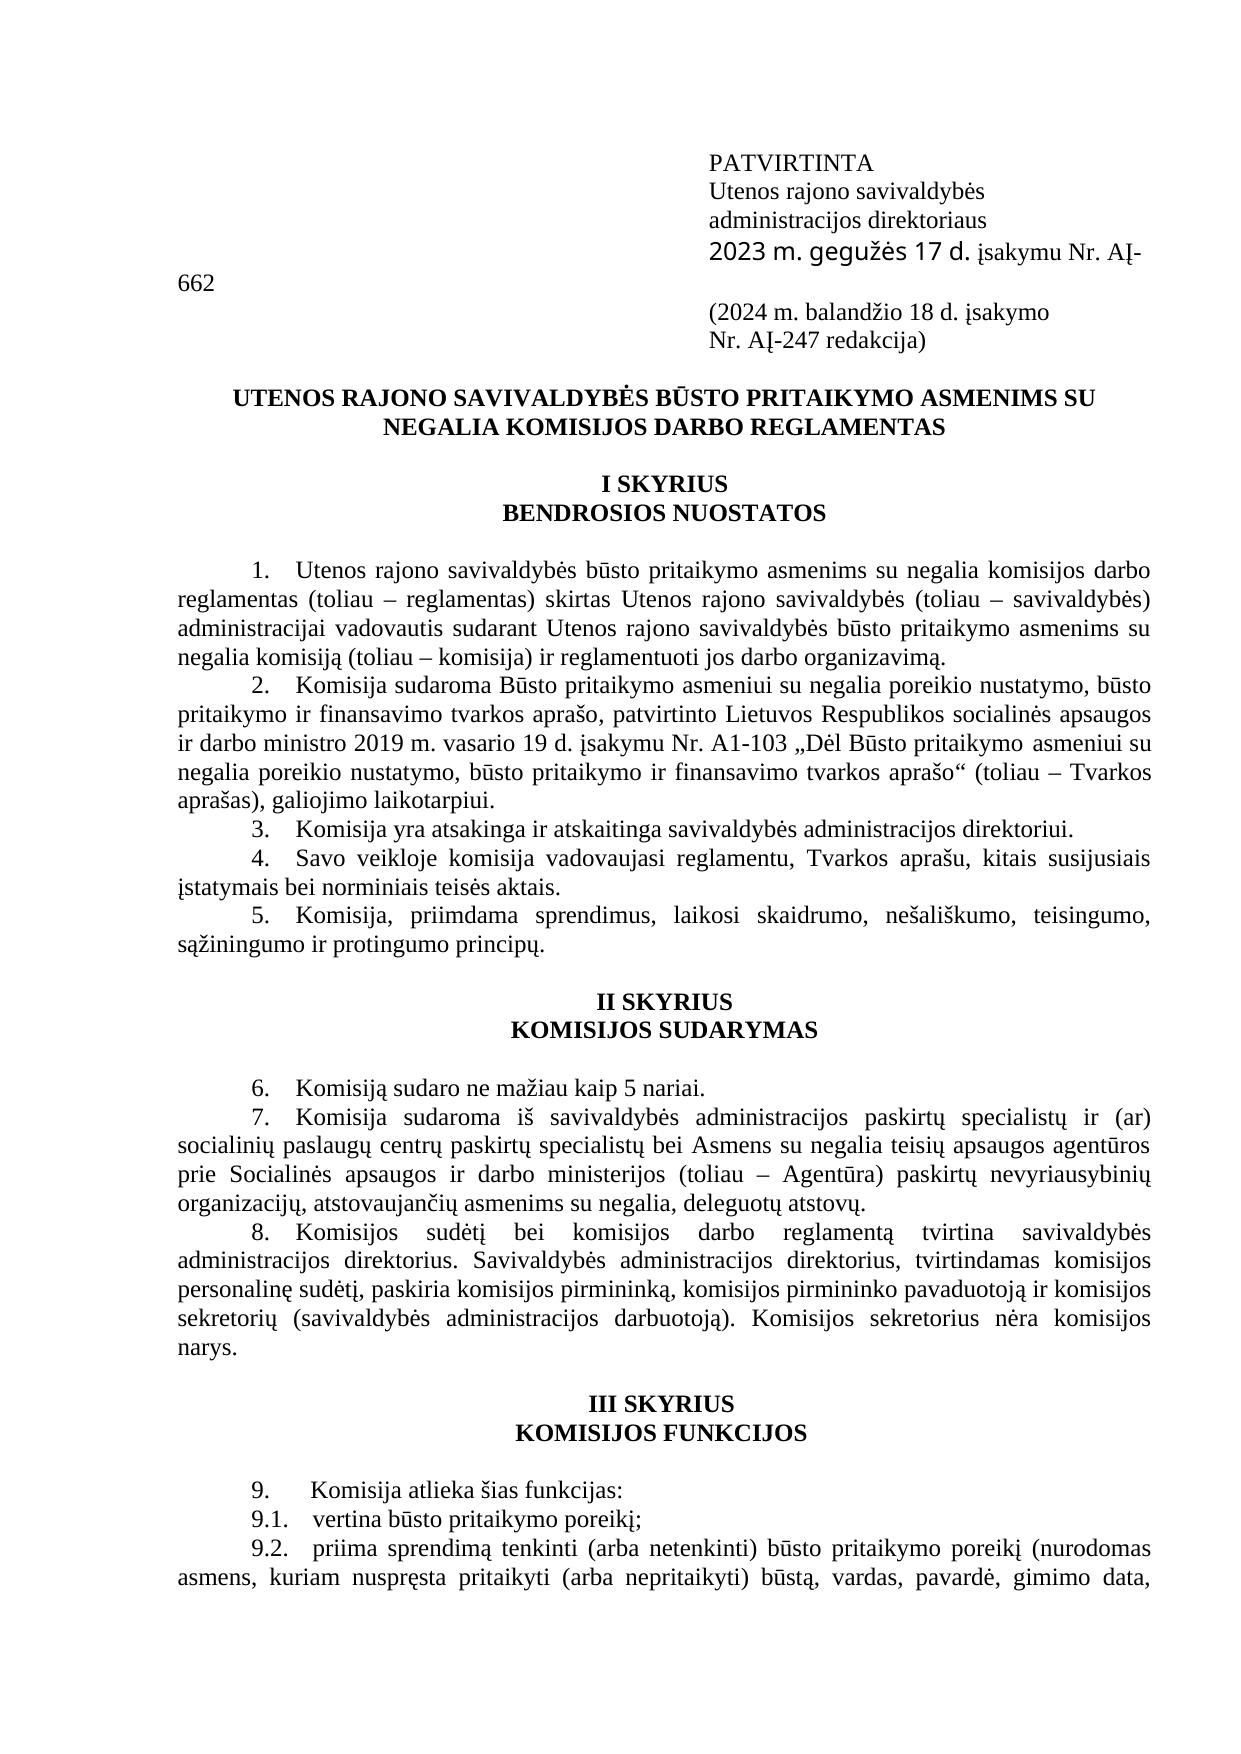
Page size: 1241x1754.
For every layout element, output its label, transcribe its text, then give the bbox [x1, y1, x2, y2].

text 1. Utenos rajono savivaldybės būsto pritaikymo asmenims su negalia komisijos darbo reglamentas (toliau – reglamentas) skirtas Utenos rajono savivaldybės (toliau – savivaldybės) administracijai vadovautis sudarant Utenos rajono savivaldybės būsto pritaikymo asmenims su negalia komisiją (toliau – komisija) ir reglamentuoti jos darbo organizavimą. [177, 555, 1152, 670]
text 2. Komisija sudaroma Būsto pritaikymo asmeniui su negalia poreikio nustatymo, būsto pritaikymo ir finansavimo tvarkos aprašo, patvirtinto Lietuvos Respublikos socialinės apsaugos ir darbo ministro 2019 m. vasario 19 d. įsakymu Nr. A1-103 „Dėl Būsto pritaikymo asmeniui su negalia poreikio nustatymo, būsto pritaikymo ir finansavimo tvarkos aprašo“ (toliau – Tvarkos aprašas), galiojimo laikotarpiui. [177, 670, 1152, 814]
text PATVIRTINTA [177, 148, 1152, 176]
text I SKYRIUS [177, 469, 1152, 498]
text 3. Komisija yra atsakinga ir atskaitinga savivaldybės administracijos direktoriui. [177, 814, 1152, 843]
text 2023 m. gegužės 17 d. įsakymu Nr. AĮ-662 [177, 234, 1152, 297]
text administracijos direktoriaus [177, 205, 1152, 234]
text BENDROSIOS NUOSTATOS [177, 498, 1152, 527]
text 7. Komisija sudaroma iš savivaldybės administracijos paskirtų specialistų ir (ar) socialinių paslaugų centrų paskirtų specialistų bei Asmens su negalia teisių apsaugos agentūros prie Socialinės apsaugos ir darbo ministerijos (toliau – Agentūra) paskirtų nevyriausybinių organizacijų, atstovaujančių asmenims su negalia, deleguotų atstovų. [177, 1102, 1152, 1217]
text 5. Komisija, priimdama sprendimus, laikosi skaidrumo, nešališkumo, teisingumo, sąžiningumo ir protingumo principų. [177, 900, 1152, 958]
text (2024 m. balandžio 18 d. įsakymo [177, 297, 1152, 325]
text KOMISIJOS SUDARYMAS [177, 1015, 1152, 1044]
text KOMISIJOS FUNKCIJOS [177, 1418, 1152, 1447]
text UTENOS RAJONO SAVIVALDYBĖS BŪSTO PRITAIKYMO ASMENIMS SU NEGALIA KOMISIJOS DARBO REGLAMENTAS [177, 383, 1152, 440]
text Nr. AĮ-247 redakcija) [177, 325, 1152, 354]
text 9. Komisija atlieka šias funkcijas: [177, 1475, 1152, 1504]
text III SKYRIUS [177, 1389, 1152, 1418]
text 4. Savo veikloje komisija vadovaujasi reglamentu, Tvarkos aprašu, kitais susijusiais įstatymais bei norminiais teisės aktais. [177, 843, 1152, 900]
text 9.1. vertina būsto pritaikymo poreikį; [177, 1504, 1152, 1533]
text 6. Komisiją sudaro ne mažiau kaip 5 nariai. [177, 1073, 1152, 1102]
text Utenos rajono savivaldybės [177, 176, 1152, 205]
text II SKYRIUS [177, 987, 1152, 1015]
text 8. Komisijos sudėtį bei komisijos darbo reglamentą tvirtina savivaldybės administracijos direktorius. Savivaldybės administracijos direktorius, tvirtindamas komisijos personalinę sudėtį, paskiria komisijos pirmininką, komisijos pirmininko pavaduotoją ir komisijos sekretorių (savivaldybės administracijos darbuotoją). Komisijos sekretorius nėra komisijos narys. [177, 1217, 1152, 1360]
text 9.2. priima sprendimą tenkinti (arba netenkinti) būsto pritaikymo poreikį (nurodomas asmens, kuriam nuspręsta pritaikyti (arba nepritaikyti) būstą, vardas, pavardė, gimimo data, [177, 1533, 1152, 1590]
